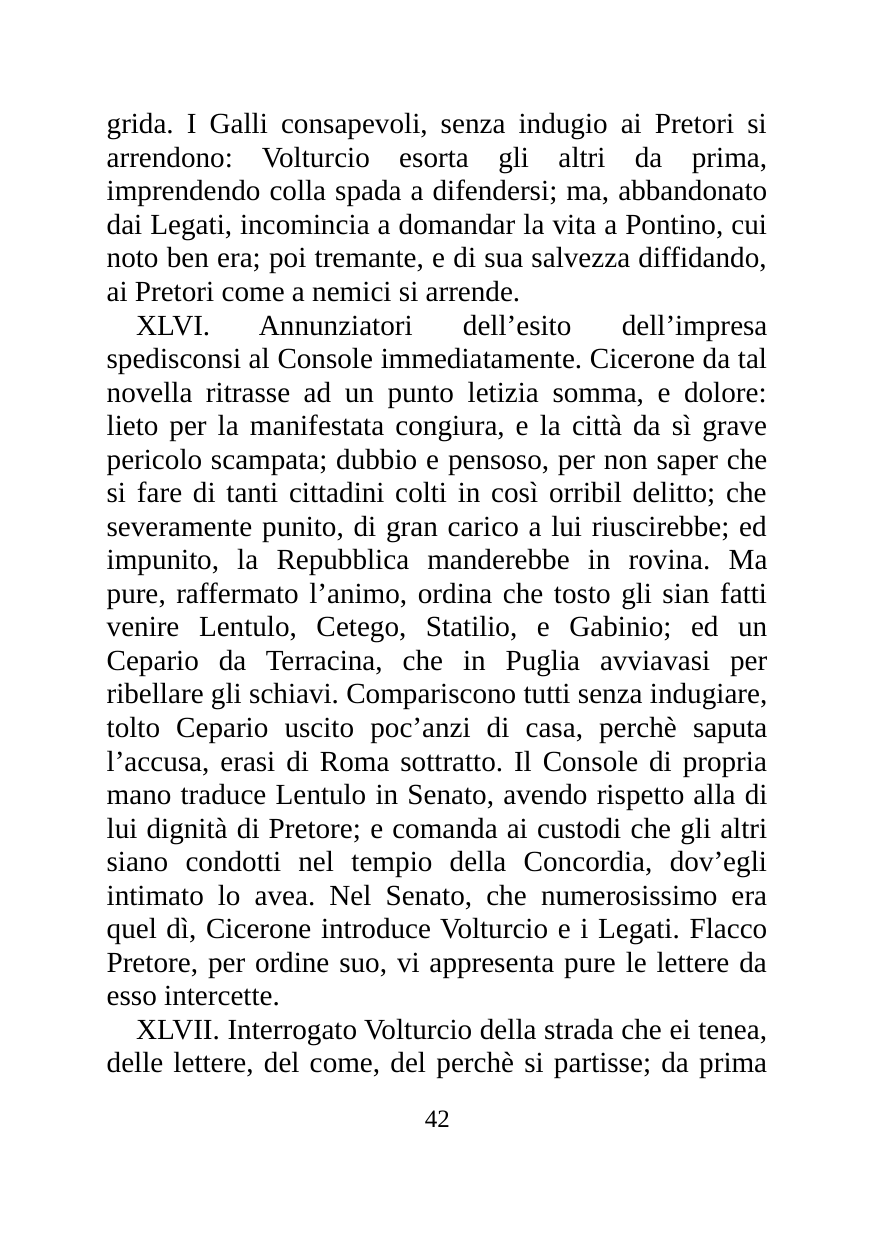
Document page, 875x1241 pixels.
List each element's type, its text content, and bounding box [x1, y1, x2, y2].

text XLVII. Interrogato Volturcio della strada che ei tenea, delle lettere, del come, del perchè si partisse; da prima [106, 1012, 768, 1079]
text XLVI. Annunziatori dell’esito dell’impresa spedisconsi al Console immediatamente. Cicerone da tal novella ritrasse ad un punto letizia somma, e dolore: lieto per la manifestata congiura, e la città da sì grave pericolo scampata; dubbio e pensoso, per non saper che si fare di tanti cittadini colti in così orribil delitto; che severamente punito, di gran carico a lui riuscirebbe; ed impunito, la Repubblica manderebbe in rovina. Ma pure, raffermato l’animo, ordina che tosto gli sian fatti venire Lentulo, Cetego, Statilio, e Gabinio; ed un Cepario da Terracina, che in Puglia avviavasi per ribellare gli schiavi. Compariscono tutti senza indugiare, tolto Cepario uscito poc’anzi di casa, perchè saputa l’accusa, erasi di Roma sottratto. Il Console di propria mano traduce Lentulo in Senato, avendo rispetto alla di lui dignità di Pretore; e comanda ai custodi che gli altri siano condotti nel tempio della Concordia, dov’egli intimato lo avea. Nel Senato, che numerosissimo era quel dì, Cicerone introduce Volturcio e i Legati. Flacco Pretore, per ordine suo, vi appresenta pure le lettere da esso intercette. [106, 308, 768, 1012]
text grida. I Galli consapevoli, senza indugio ai Pretori si arrendono: Volturcio esorta gli altri da prima, imprendendo colla spada a difendersi; ma, abbandonato dai Legati, incomincia a domandar la vita a Pontino, cui noto ben era; poi tremante, e di sua salvezza diffidando, ai Pretori come a nemici si arrende. [106, 106, 768, 308]
